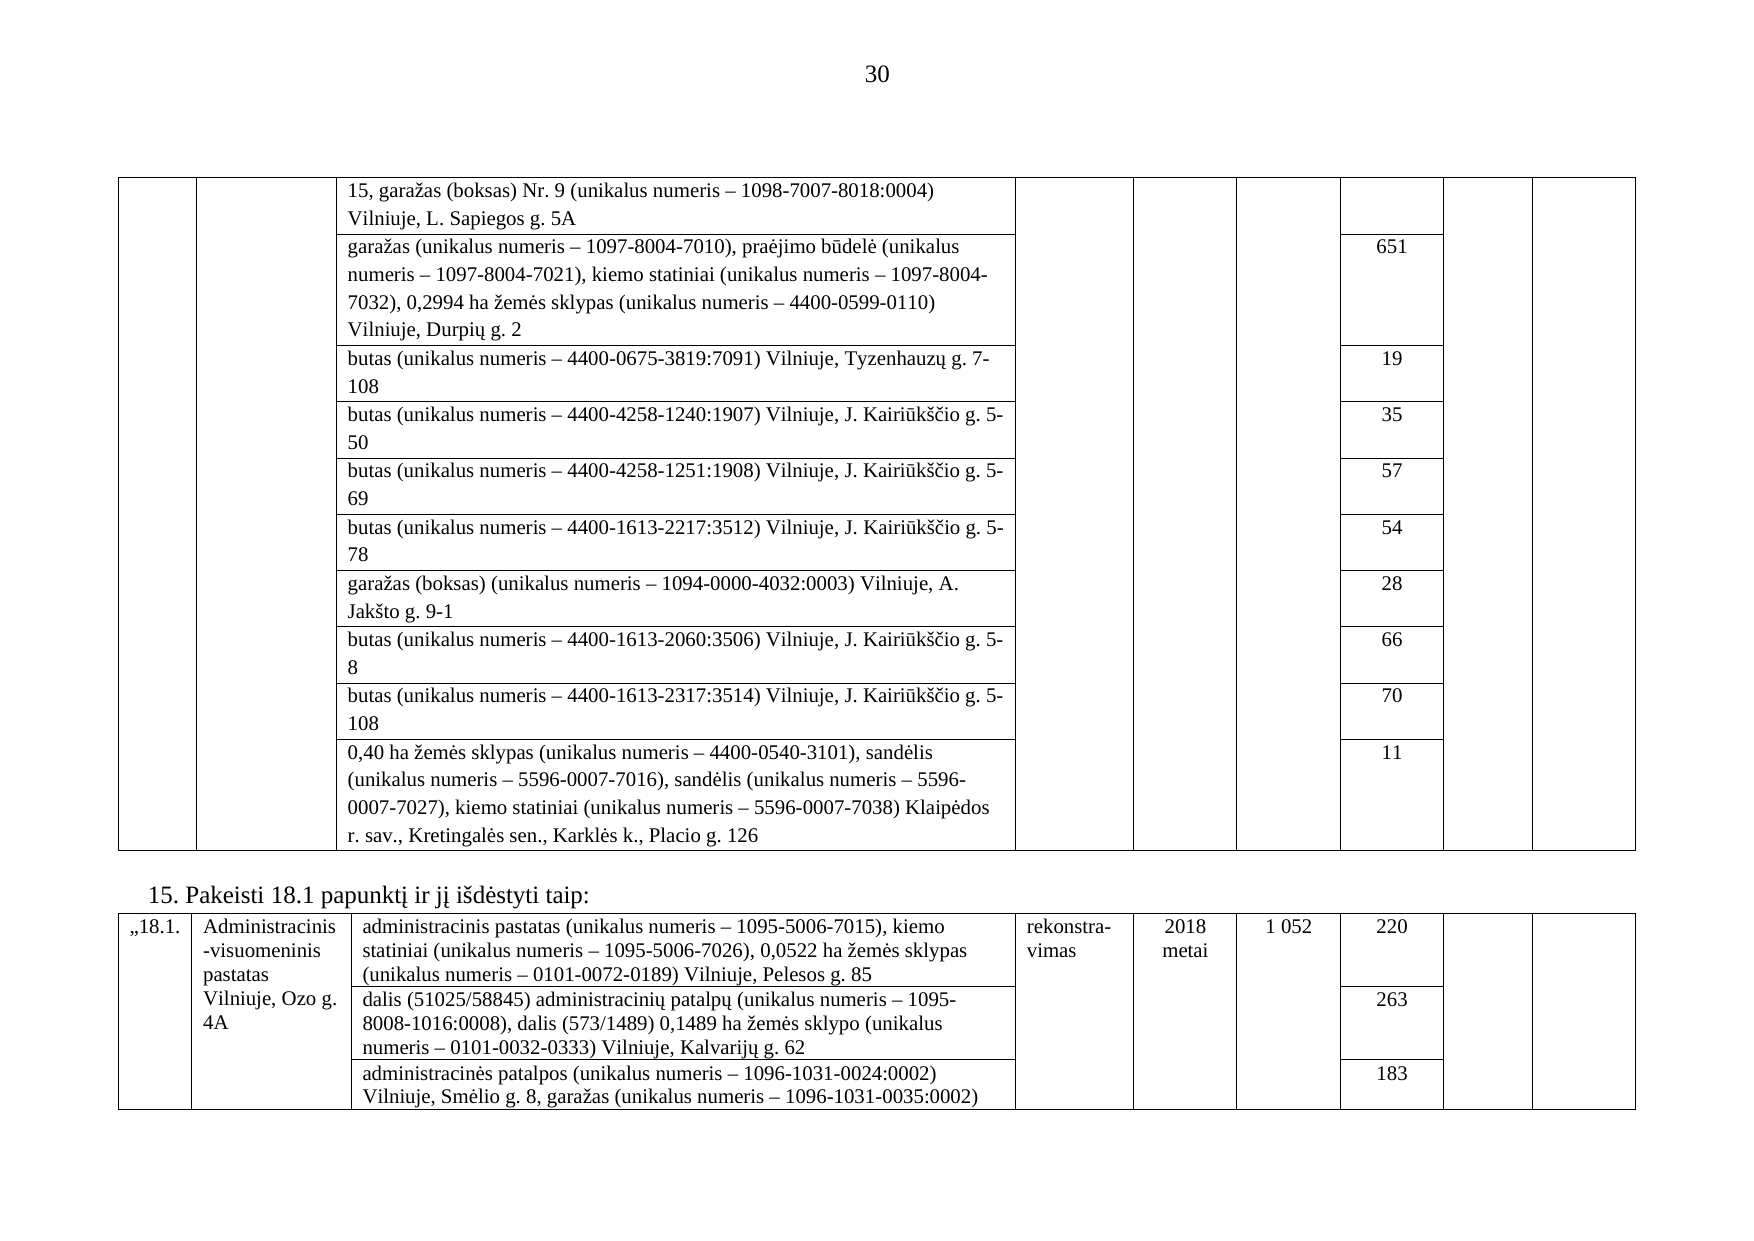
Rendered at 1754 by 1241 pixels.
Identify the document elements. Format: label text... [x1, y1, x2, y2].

table_cell 263 [1341, 987, 1443, 1059]
table_header „18.1. [119, 914, 191, 1108]
table_cell 0,40 ha žemės sklypas (unikalus numeris – 4400-0540-3101), sandėlis (unikalus numeris – 5596-0007-7016), sandėlis (unikalus numeris – 5596-0007-7027), kiemo statiniai (unikalus numeris – 5596-0007-7038) Klaipėdos r. sav., Kretingalės sen., Karklės k., Placio g. 126 [337, 740, 1015, 850]
table_cell [1237, 178, 1340, 850]
table_cell [1341, 178, 1443, 233]
table_header [1444, 914, 1532, 1108]
table_cell [1444, 178, 1532, 850]
table_header Administracinis-visuomeninis pastatas Vilniuje, Ozo g. 4A [192, 914, 351, 1108]
table_cell garažas (unikalus numeris – 1097-8004-7010), praėjimo būdelė (unikalus numeris – 1097-8004-7021), kiemo statiniai (unikalus numeris – 1097-8004-7032), 0,2994 ha žemės sklypas (unikalus numeris – 4400-0599-0110) Vilniuje, Durpių g. 2 [337, 235, 1015, 345]
table_cell garažas (boksas) (unikalus numeris – 1094-0000-4032:0003) Vilniuje, A. Jakšto g. 9-1 [337, 571, 1015, 626]
table_cell butas (unikalus numeris – 4400-1613-2217:3512) Vilniuje, J. Kairiūkščio g. 5-78 [337, 515, 1015, 570]
table_cell 15, garažas (boksas) Nr. 9 (unikalus numeris – 1098-7007-8018:0004) Vilniuje, L. Sapiegos g. 5A [337, 178, 1015, 233]
table_cell butas (unikalus numeris – 4400-1613-2317:3514) Vilniuje, J. Kairiūkščio g. 5-108 [337, 684, 1015, 739]
table_cell butas (unikalus numeris – 4400-0675-3819:7091) Vilniuje, Tyzenhauzų g. 7-108 [337, 346, 1015, 401]
table_cell [197, 178, 336, 850]
table_header [1533, 914, 1635, 1108]
table_cell 11 [1341, 740, 1443, 850]
table_cell butas (unikalus numeris – 4400-1613-2060:3506) Vilniuje, J. Kairiūkščio g. 5-8 [337, 627, 1015, 682]
table_cell 183 [1341, 1060, 1443, 1108]
table_header 2018 metai [1134, 914, 1236, 1108]
table_cell 70 [1341, 684, 1443, 739]
table_cell [1533, 178, 1635, 850]
table_cell [119, 178, 196, 850]
table_cell 66 [1341, 627, 1443, 682]
table_header 220 [1341, 914, 1443, 986]
table_cell 54 [1341, 515, 1443, 570]
table_cell butas (unikalus numeris – 4400-4258-1251:1908) Vilniuje, J. Kairiūkščio g. 5-69 [337, 459, 1015, 514]
table_cell 651 [1341, 235, 1443, 345]
text 15. Pakeisti 18.1 papunktį ir jį išdėstyti taip: [118, 880, 1636, 909]
table_cell 35 [1341, 402, 1443, 457]
table_cell 57 [1341, 459, 1443, 514]
table_cell dalis (51025/58845) administracinių patalpų (unikalus numeris – 1095-8008-1016:0008), dalis (573/1489) 0,1489 ha žemės sklypo (unikalus numeris – 0101-0032-0333) Vilniuje, Kalvarijų g. 62 [352, 987, 1015, 1059]
table_cell butas (unikalus numeris – 4400-4258-1240:1907) Vilniuje, J. Kairiūkščio g. 5-50 [337, 402, 1015, 457]
table_cell 28 [1341, 571, 1443, 626]
table_cell [1134, 178, 1236, 850]
table_cell [1016, 178, 1133, 850]
table_cell 19 [1341, 346, 1443, 401]
table_header administracinis pastatas (unikalus numeris – 1095-5006-7015), kiemo statiniai (unikalus numeris – 1095-5006-7026), 0,0522 ha žemės sklypas (unikalus numeris – 0101-0072-0189) Vilniuje, Pelesos g. 85 [352, 914, 1015, 986]
table_header 1 052 [1237, 914, 1340, 1108]
table_cell administracinės patalpos (unikalus numeris – 1096-1031-0024:0002) Vilniuje, Smėlio g. 8, garažas (unikalus numeris – 1096-1031-0035:0002) [352, 1060, 1015, 1108]
table_header rekonstra-vimas [1016, 914, 1133, 1108]
